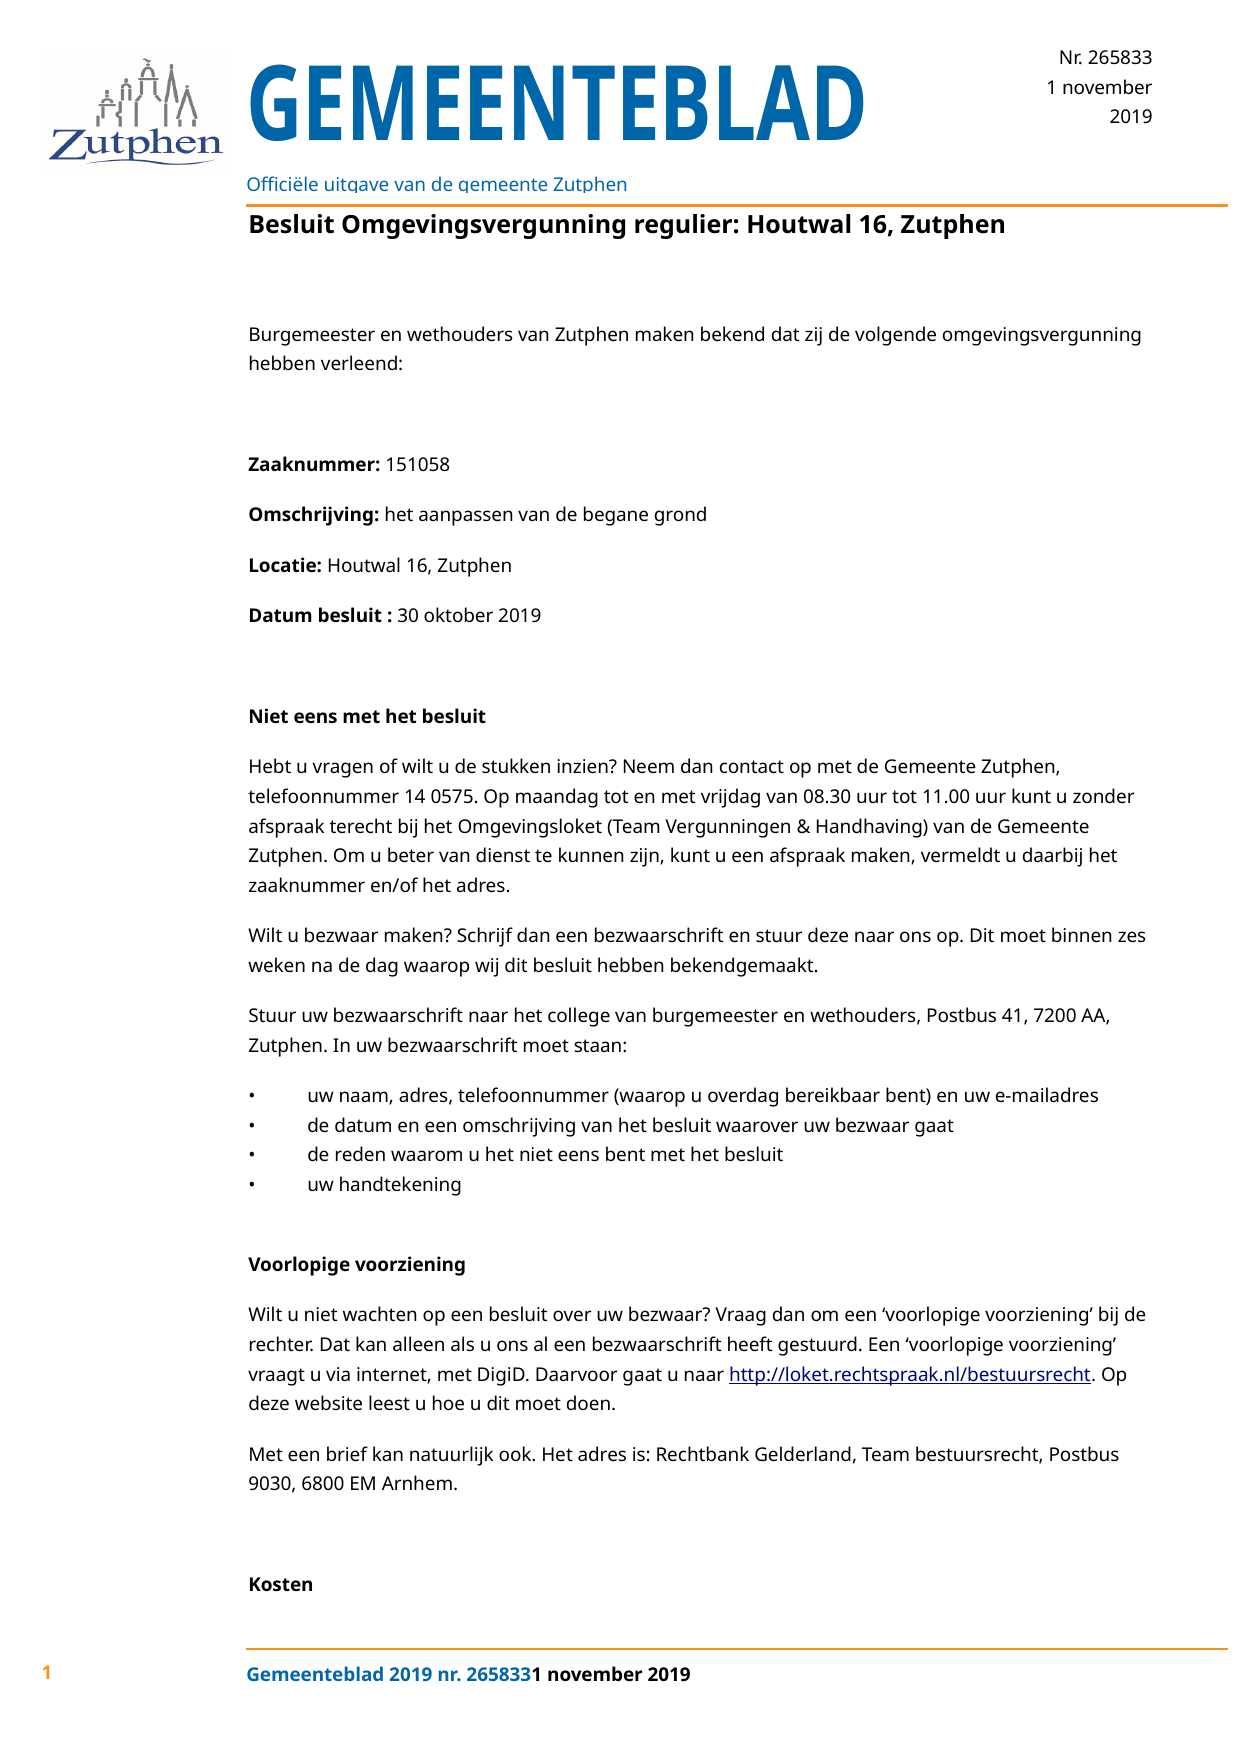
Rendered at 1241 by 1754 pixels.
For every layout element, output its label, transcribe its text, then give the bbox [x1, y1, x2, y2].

text Met een brief kan natuurlijk ook. Het adres is: Rechtbank Gelderland, Team bestuursrecht, Postbus 9030, 6800 EM Arnhem. [248, 1441, 1152, 1496]
list de datum en een omschrijving van het besluit waarover uw bezwaar gaat [248, 1112, 1152, 1138]
list uw handtekening [248, 1171, 1152, 1197]
text Wilt u bezwaar maken? Schrijf dan een bezwaarschrift en stuur deze naar ons op. Dit moet binnen zes weken na de dag waarop wij dit besluit hebben bekendgemaakt. [248, 922, 1152, 978]
text Burgemeester en wethouders van Zutphen maken bekend dat zij de volgende omgevingsvergunning hebben verleend: [248, 321, 1152, 376]
text Niet eens met het besluit [248, 703, 1152, 729]
list uw naam, adres, telefoonnummer (waarop u overdag bereikbaar bent) en uw e-mailadres [248, 1082, 1152, 1108]
text Omschrijving: het aanpassen van de begane grond [248, 502, 1152, 527]
text Kosten [248, 1571, 1152, 1597]
text Wilt u niet wachten op een besluit over uw bezwaar? Vraag dan om een ‘voorlopige voorziening’ bij de rechter. Dat kan alleen als u ons al een bezwaarschrift heeft gestuurd. Een ‘voorlopige voorziening’ vraagt u via internet, met DigiD. Daarvoor gaat u naar http://loket.rechtspraak.nl/bestuursrecht. Op deze website leest u hoe u dit moet doen. [248, 1302, 1152, 1416]
picture [41, 47, 231, 172]
list de reden waarom u het niet eens bent met het besluit [248, 1142, 1152, 1167]
text Voorlopige voorziening [248, 1251, 1152, 1277]
text Besluit Omgevingsvergunning regulier: Houtwal 16, Zutphen [248, 207, 1152, 241]
text Stuur uw bezwaarschrift naar het college van burgemeester en wethouders, Postbus 41, 7200 AA, Zutphen. In uw bezwaarschrift moet staan: [248, 1002, 1152, 1058]
text Locatie: Houtwal 16, Zutphen [248, 552, 1152, 578]
text Datum besluit : 30 oktober 2019 [248, 602, 1152, 628]
text Hebt u vragen of wilt u de stukken inzien? Neem dan contact op met de Gemeente Zutphen, telefoonnummer 14 0575. Op maandag tot en met vrijdag van 08.30 uur tot 11.00 uur kunt u zonder afspraak terecht bij het Omgevingsloket (Team Vergunningen & Handhaving) van de Gemeente Zutphen. Om u beter van dienst te kunnen zijn, kunt u een afspraak maken, vermeldt u daarbij het zaaknummer en/of het adres. [248, 754, 1152, 898]
text Zaaknummer: 151058 [248, 451, 1152, 477]
